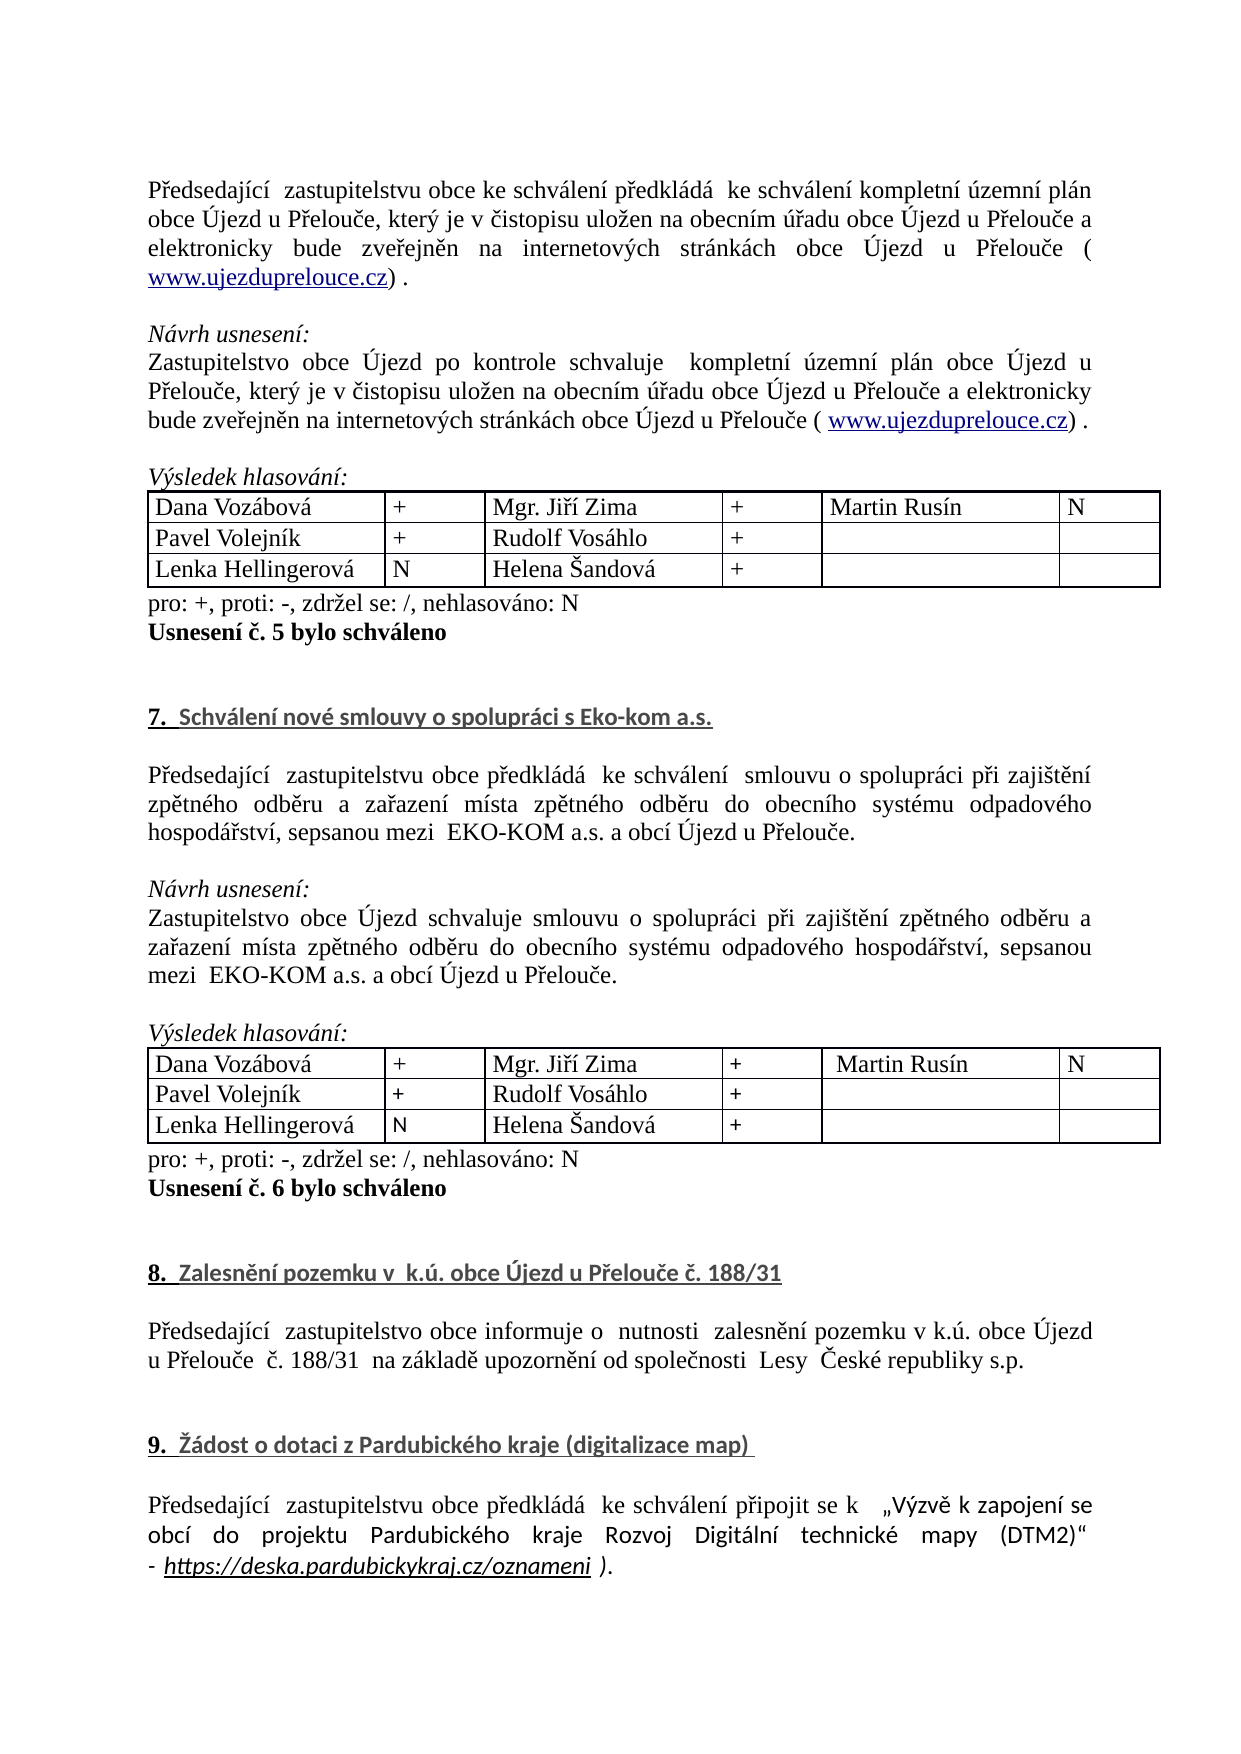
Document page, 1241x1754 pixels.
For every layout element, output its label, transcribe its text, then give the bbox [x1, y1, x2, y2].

text Předsedající zastupitelstvu obce předkládá ke schválení smlouvu o spolupráci při zajištění zpětného odběru a zařazení místa zpětného odběru do obecního systému odpadového hospodářství, sepsanou mezi EKO-KOM a.s. a obcí Újezd u Přelouče. [148, 760, 1093, 846]
text Předsedající zastupitelstvu obce ke schválení předkládá ke schválení kompletní územní plán obce Újezd u Přelouče, který je v čistopisu uložen na obecním úřadu obce Újezd u Přelouče a elektronicky bude zveřejněn na internetových stránkách obce Újezd u Přelouče ( www.ujezduprelouce.cz) . [148, 176, 1093, 291]
table_header Martin Rusín [823, 493, 1059, 522]
table_cell + [723, 1079, 821, 1109]
table_cell [1060, 1110, 1159, 1142]
table_header N [1060, 493, 1159, 522]
text Návrh usnesení: [148, 319, 1093, 347]
table_cell [823, 554, 1059, 586]
text Výsledek hlasování: [148, 462, 1093, 490]
text Návrh usnesení: [148, 874, 1093, 903]
table_header Dana Vozábová [149, 493, 384, 522]
table_cell [823, 1079, 1059, 1109]
table_cell Rudolf Vosáhlo [486, 523, 722, 553]
table_header Martin Rusín [823, 1049, 1059, 1078]
table_cell + [723, 1110, 821, 1142]
table_cell N [386, 1110, 484, 1142]
table_cell [823, 1110, 1059, 1142]
table_cell Helena Šandová [486, 554, 722, 586]
text Předsedající zastupitelstvo obce informuje o nutnosti zalesnění pozemku v k.ú. obce Újezd u Přelouče č. 188/31 na základě upozornění od společnosti Lesy České republiky s.p. [148, 1316, 1093, 1374]
table_cell [1060, 554, 1159, 586]
table_cell + [723, 523, 821, 553]
table_header Mgr. Jiří Zima [486, 493, 722, 522]
text Usnesení č. 6 bylo schváleno [148, 1173, 1093, 1202]
table_header Dana Vozábová [149, 1049, 384, 1078]
table_cell Pavel Volejník [149, 1079, 384, 1109]
table_cell + [386, 1079, 484, 1109]
text 9. Žádost o dotaci z Pardubického kraje (digitalizace map) [148, 1430, 1093, 1460]
table_cell N [386, 554, 484, 586]
text Výsledek hlasování: [148, 1018, 1093, 1047]
text pro: +, proti: -, zdržel se: /, nehlasováno: N [148, 1144, 1093, 1173]
text Zastupitelstvo obce Újezd po kontrole schvaluje kompletní územní plán obce Újezd u Přelouče, který je v čistopisu uložen na obecním úřadu obce Újezd u Přelouče a elektronicky bude zveřejněn na internetových stránkách obce Újezd u Přelouče ( www.ujezduprelouce.cz) . [148, 347, 1093, 434]
table_cell Helena Šandová [486, 1110, 722, 1142]
table_header + [723, 493, 821, 522]
table_cell + [723, 554, 821, 586]
table_cell Lenka Hellingerová [149, 1110, 384, 1142]
text 8. Zalesnění pozemku v k.ú. obce Újezd u Přelouče č. 188/31 [148, 1258, 1093, 1288]
table_cell Lenka Hellingerová [149, 554, 384, 586]
table_cell Pavel Volejník [149, 523, 384, 553]
table_cell [823, 523, 1059, 553]
table_header + [723, 1049, 821, 1078]
table_header Mgr. Jiří Zima [486, 1049, 722, 1078]
text pro: +, proti: -, zdržel se: /, nehlasováno: N [148, 588, 1093, 617]
text Zastupitelstvo obce Újezd schvaluje smlouvu o spolupráci při zajištění zpětného odběru a zařazení místa zpětného odběru do obecního systému odpadového hospodářství, sepsanou mezi EKO-KOM a.s. a obcí Újezd u Přelouče. [148, 903, 1093, 989]
table_cell [1060, 523, 1159, 553]
table_header + [386, 493, 484, 522]
table_cell [1060, 1079, 1159, 1109]
table_cell + [386, 523, 484, 553]
table_cell Rudolf Vosáhlo [486, 1079, 722, 1109]
table_header + [386, 1049, 484, 1078]
text 7. Schválení nové smlouvy o spolupráci s Eko-kom a.s. [148, 701, 1093, 732]
text Usnesení č. 5 bylo schváleno [148, 617, 1093, 645]
text Předsedající zastupitelstvu obce předkládá ke schválení připojit se k „Výzvě k zapojení se obcí do projektu Pardubického kraje Rozvoj Digitální technické mapy (DTM2)“ - https://deska.pardubickykraj.cz/oznameni ). [148, 1489, 1093, 1581]
table_header N [1060, 1049, 1159, 1078]
